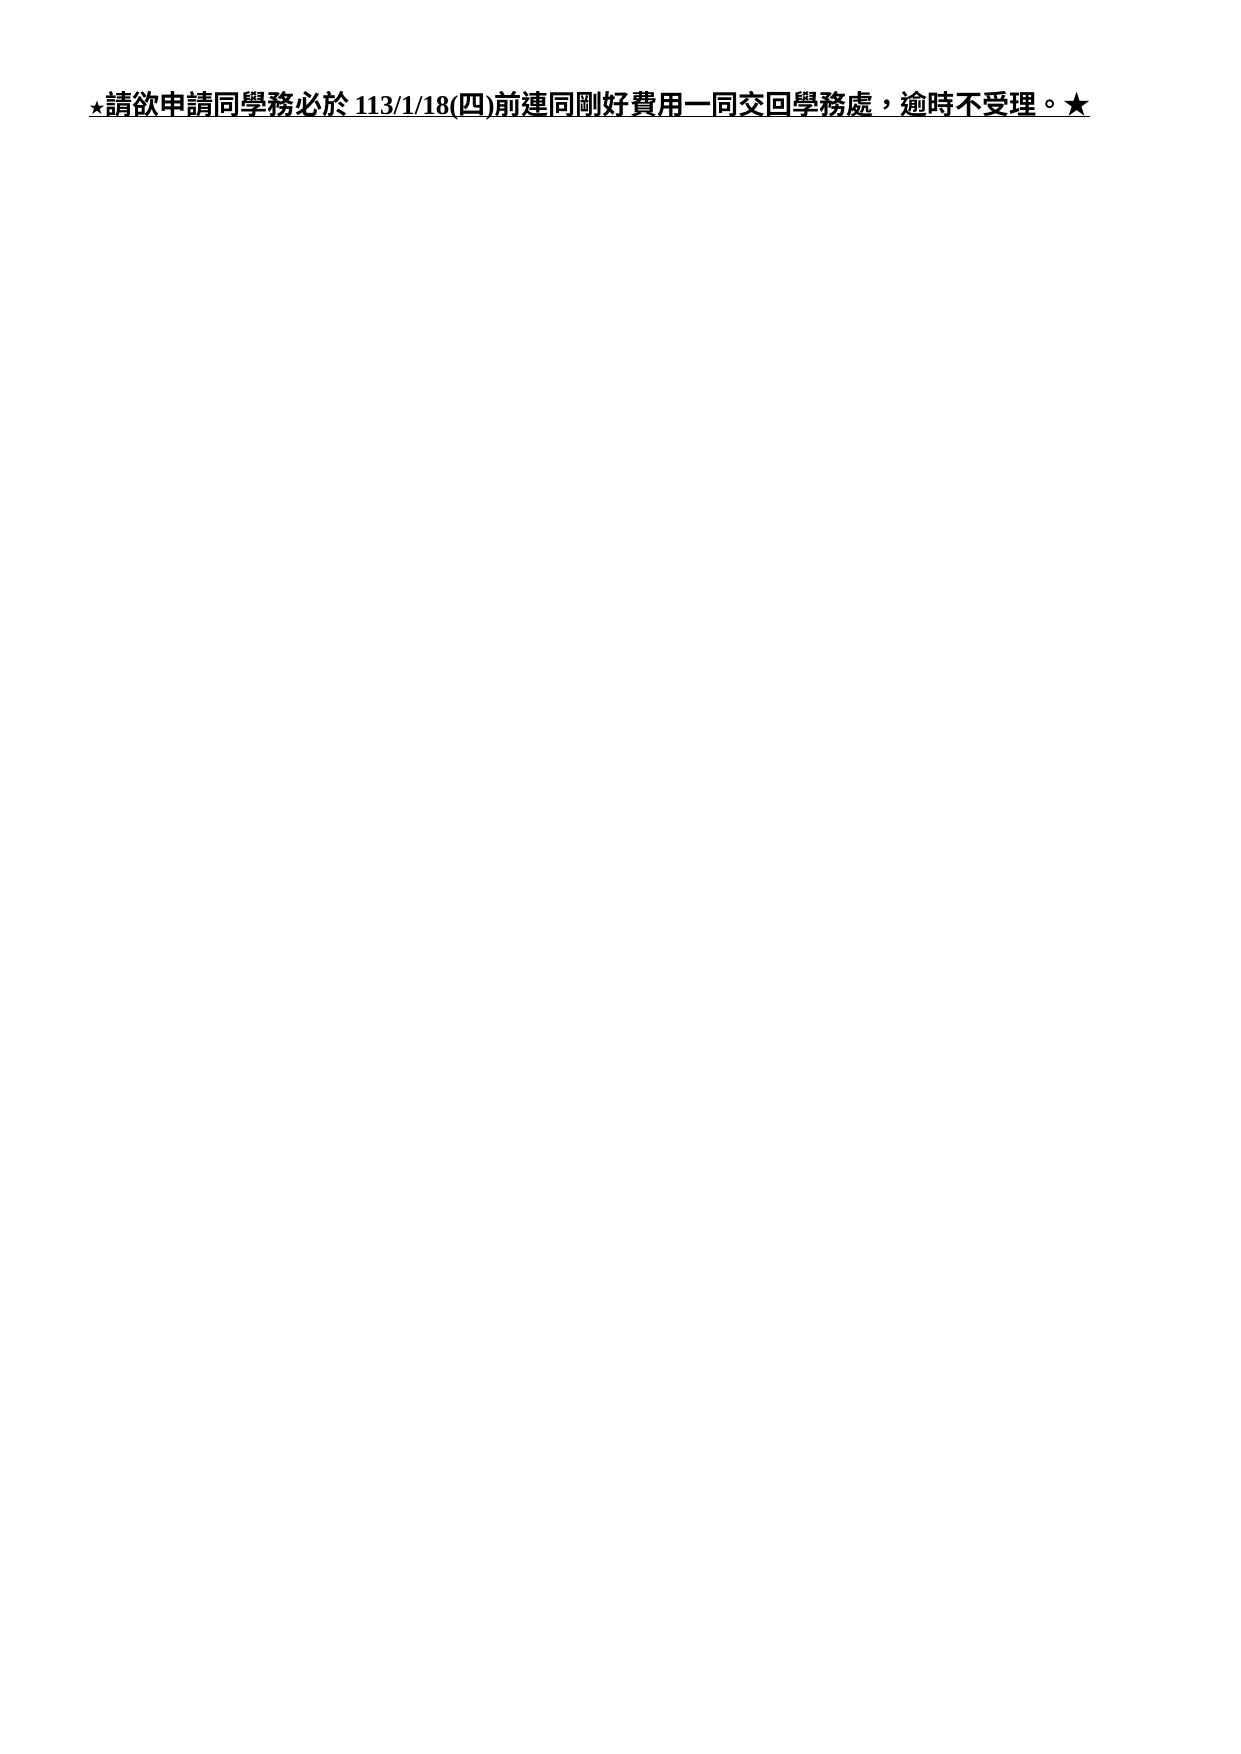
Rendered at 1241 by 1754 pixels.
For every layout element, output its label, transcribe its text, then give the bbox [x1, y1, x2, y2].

text ★請欲申請同學務必於113/1/18(四)前連同剛好費用一同交回學務處，逾時不受理。★ [89, 83, 1152, 122]
